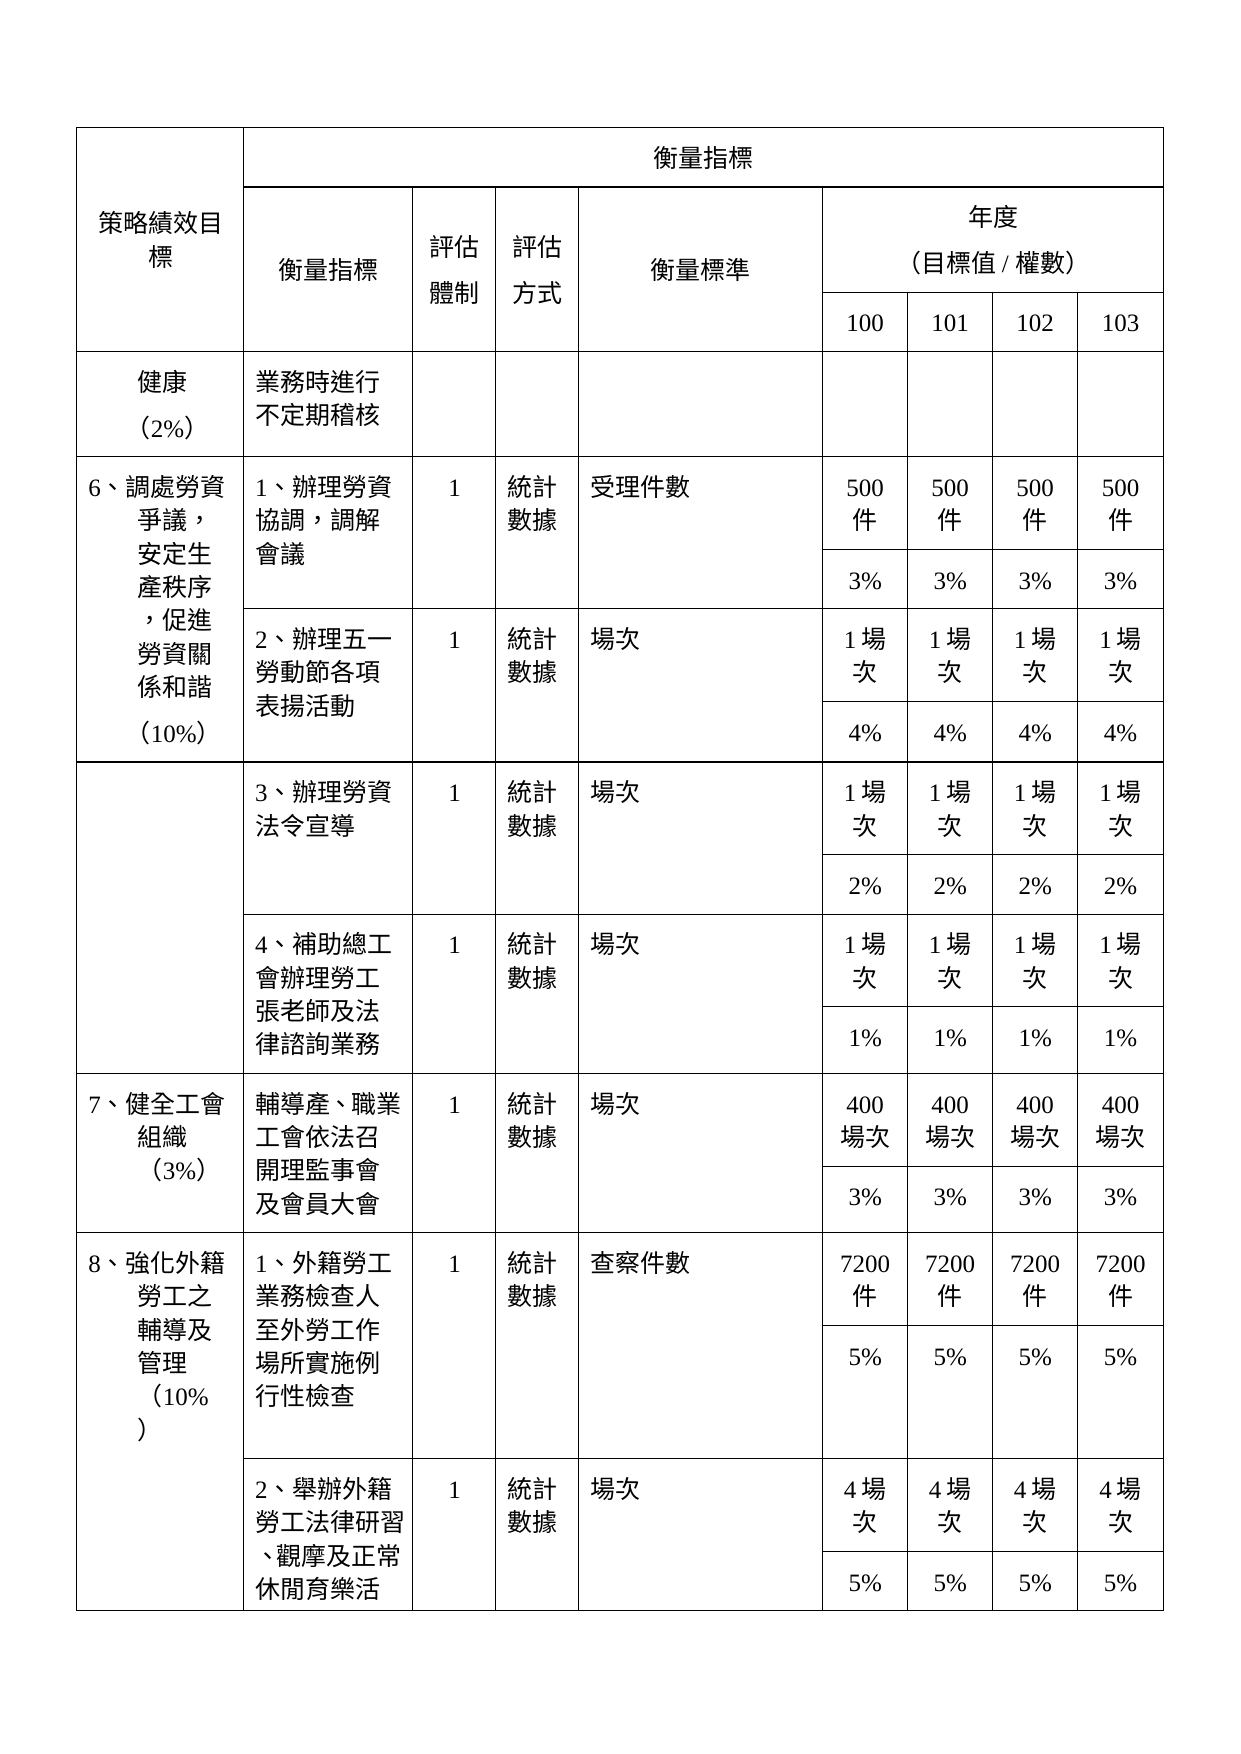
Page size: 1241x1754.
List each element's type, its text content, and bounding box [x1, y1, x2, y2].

table_cell 102 [993, 293, 1077, 351]
table_cell 5% [993, 1326, 1077, 1458]
table_cell 1 [413, 1233, 495, 1458]
table_cell 1場次 [908, 915, 992, 1006]
table_cell 1 [413, 609, 495, 761]
table_cell 7200件 [823, 1233, 907, 1325]
table_cell 1場次 [908, 763, 992, 854]
table_cell 4% [993, 702, 1077, 761]
table_cell 400場次 [823, 1074, 907, 1166]
table_cell 7200件 [993, 1233, 1077, 1325]
table_cell 調處勞資爭議，安定生產秩序，促進勞資關係和諧 （10%） [77, 457, 243, 761]
table_cell 500件 [908, 457, 992, 549]
table_cell 5% [993, 1552, 1077, 1610]
table_cell 1 [413, 915, 495, 1073]
table_cell 場次 [579, 1074, 822, 1232]
table_cell 500件 [823, 457, 907, 549]
table_cell 1、辦理勞資協調，調解會議 [244, 457, 412, 608]
table_cell 統計數據 [496, 1074, 578, 1232]
table_cell 400場次 [993, 1074, 1077, 1166]
table_cell 評估 方式 [496, 188, 578, 351]
table_cell 5% [908, 1326, 992, 1458]
table_cell 1場次 [1078, 609, 1163, 701]
table_cell 3% [1078, 550, 1163, 608]
table_cell [413, 352, 495, 456]
table_cell 4場次 [823, 1459, 907, 1551]
table_cell 3% [823, 550, 907, 608]
table_cell 2% [908, 855, 992, 913]
table_cell 1場次 [993, 915, 1077, 1006]
table_cell 1場次 [1078, 915, 1163, 1006]
table_cell 1場次 [823, 915, 907, 1006]
table_cell 7200件 [1078, 1233, 1163, 1325]
table_cell 2% [993, 855, 1077, 913]
table_cell 統計數據 [496, 915, 578, 1073]
table_cell [823, 352, 907, 456]
table_cell 4場次 [908, 1459, 992, 1551]
table_cell 年度 （目標值 / 權數） [823, 188, 1163, 292]
table_cell 統計數據 [496, 1459, 578, 1610]
table_cell 4場次 [1078, 1459, 1163, 1551]
table_cell 評估 體制 [413, 188, 495, 351]
table_cell 4% [908, 702, 992, 761]
table_cell 3% [993, 1167, 1077, 1232]
table_cell 5% [1078, 1326, 1163, 1458]
table_cell 103 [1078, 293, 1163, 351]
table_cell 400場次 [1078, 1074, 1163, 1166]
table_cell [77, 914, 243, 1073]
table_cell 場次 [579, 915, 822, 1073]
table_cell 1 [413, 763, 495, 913]
table_cell 1場次 [908, 609, 992, 701]
table_cell 2、舉辦外籍勞工法律研習、觀摩及正常休閒育樂活 [244, 1459, 412, 1610]
table_cell 7200件 [908, 1233, 992, 1325]
table_cell 3% [993, 550, 1077, 608]
table_cell 衡量指標 [244, 188, 412, 351]
table_cell 業務時進行不定期稽核 [244, 352, 412, 456]
table_cell 健康 （2%） [77, 352, 243, 456]
table_cell 衡量標準 [579, 188, 822, 351]
table_cell 統計數據 [496, 609, 578, 761]
table_cell 101 [908, 293, 992, 351]
table_header 策略績效目標 [77, 128, 243, 351]
table_cell 1場次 [993, 763, 1077, 854]
table_cell 1場次 [993, 609, 1077, 701]
table_cell 5% [908, 1552, 992, 1610]
table_cell 1% [823, 1007, 907, 1073]
table_cell 場次 [579, 1459, 822, 1610]
table_cell 5% [823, 1326, 907, 1458]
table_cell 4% [1078, 702, 1163, 761]
table_cell [579, 352, 822, 456]
table_cell 1場次 [823, 763, 907, 854]
table_cell 4、補助總工會辦理勞工張老師及法律諮詢業務 [244, 915, 412, 1073]
table_cell [993, 352, 1077, 456]
table_cell 3% [823, 1167, 907, 1232]
table_cell 1、外籍勞工業務檢查人至外勞工作場所實施例行性檢查 [244, 1233, 412, 1458]
table_cell 3% [908, 1167, 992, 1232]
table_cell 健全工會組織（3%） [77, 1074, 243, 1232]
table_cell 統計數據 [496, 457, 578, 608]
table_cell 統計數據 [496, 1233, 578, 1458]
table_cell 1場次 [823, 609, 907, 701]
table_header 衡量指標 [244, 128, 1163, 186]
table_cell [908, 352, 992, 456]
table_cell 4% [823, 702, 907, 761]
table_cell 查察件數 [579, 1233, 822, 1458]
table_cell 500件 [1078, 457, 1163, 549]
table_cell 場次 [579, 763, 822, 913]
table_cell [496, 352, 578, 456]
table_cell 1% [908, 1007, 992, 1073]
table_cell 1% [1078, 1007, 1163, 1073]
table_cell 1場次 [1078, 763, 1163, 854]
table_cell 輔導產、職業工會依法召開理監事會及會員大會 [244, 1074, 412, 1232]
table_cell [77, 1458, 243, 1610]
table_cell 強化外籍勞工之輔導及管理（10%） [77, 1233, 243, 1458]
table_cell 3% [1078, 1167, 1163, 1232]
table_cell 3、辦理勞資法令宣導 [244, 763, 412, 913]
table_cell 3% [908, 550, 992, 608]
table_cell 1 [413, 457, 495, 608]
table_cell 5% [1078, 1552, 1163, 1610]
table_cell 4場次 [993, 1459, 1077, 1551]
table_cell [1078, 352, 1163, 456]
table_cell 2、辦理五一勞動節各項表揚活動 [244, 609, 412, 761]
table_cell 2% [1078, 855, 1163, 913]
table_cell 場次 [579, 609, 822, 761]
table_cell 受理件數 [579, 457, 822, 608]
table_cell 5% [823, 1552, 907, 1610]
table_cell 400場次 [908, 1074, 992, 1166]
table_cell [77, 763, 243, 913]
table_cell 1% [993, 1007, 1077, 1073]
table_cell 統計數據 [496, 763, 578, 913]
table_cell 2% [823, 855, 907, 913]
table_cell 500件 [993, 457, 1077, 549]
table_cell 1 [413, 1459, 495, 1610]
table_cell 100 [823, 293, 907, 351]
table_cell 1 [413, 1074, 495, 1232]
